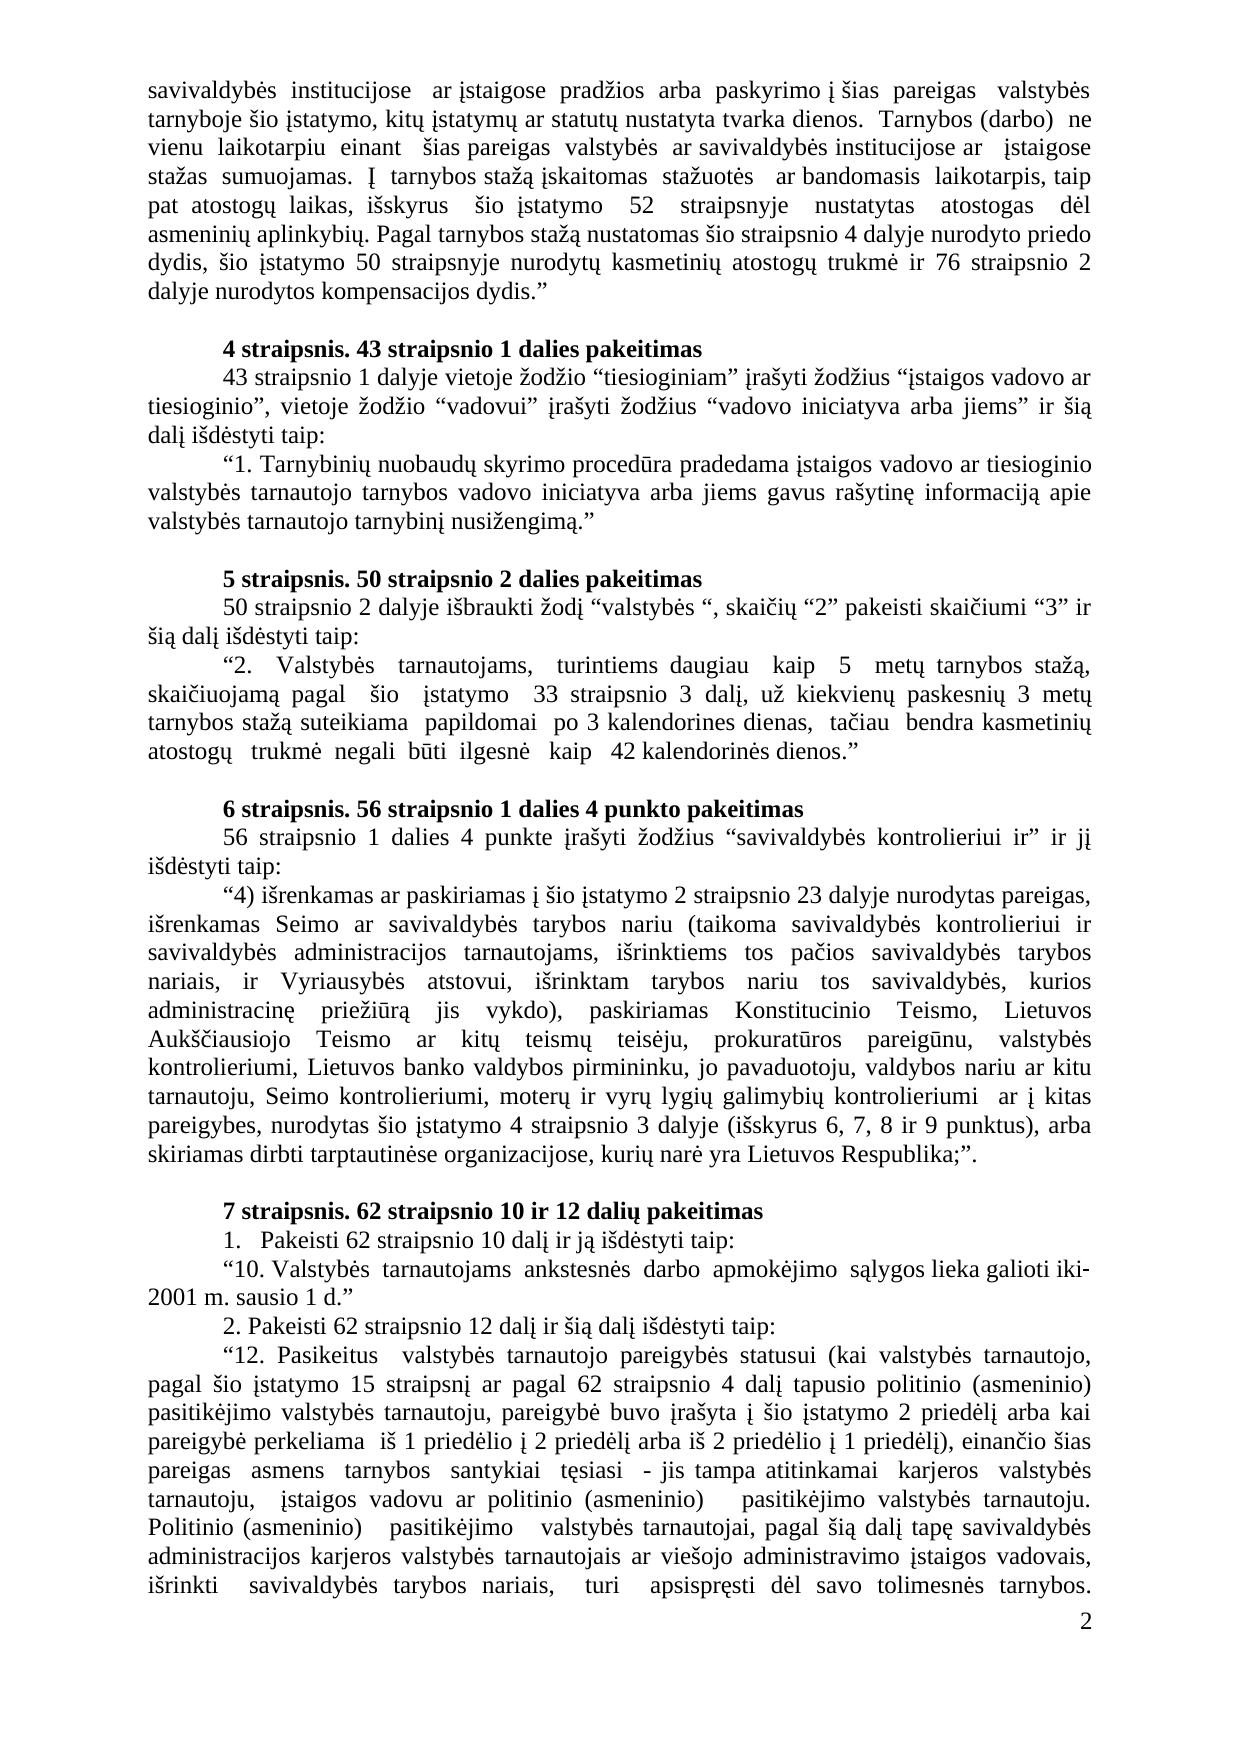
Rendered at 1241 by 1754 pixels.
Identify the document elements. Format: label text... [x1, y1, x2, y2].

text 2. Pakeisti 62 straipsnio 12 dalį ir šią dalį išdėstyti taip: [148, 1311, 1092, 1340]
text savivaldybės institucijose ar įstaigose pradžios arba paskyrimo į šias pareigas valstybės tarnyboje šio įstatymo, kitų įstatymų ar statutų nustatyta tvarka dienos. Tarnybos (darbo) ne vienu laikotarpiu einant šias pareigas valstybės ar savivaldybės institucijose ar įstaigose stažas sumuojamas. Į tarnybos stažą įskaitomas stažuotės ar bandomasis laikotarpis, taip pat atostogų laikas, išskyrus šio įstatymo 52 straipsnyje nustatytas atostogas dėl asmeninių aplinkybių. Pagal tarnybos stažą nustatomas šio straipsnio 4 dalyje nurodyto priedo dydis, šio įstatymo 50 straipsnyje nurodytų kasmetinių atostogų trukmė ir 76 straipsnio 2 dalyje nurodytos kompensacijos dydis.” [148, 75, 1092, 305]
text 1. Pakeisti 62 straipsnio 10 dalį ir ją išdėstyti taip: [223, 1225, 1092, 1254]
text 6 straipsnis. 56 straipsnio 1 dalies 4 punkto pakeitimas [148, 794, 1092, 822]
text “2. Valstybės tarnautojams, turintiems daugiau kaip 5 metų tarnybos stažą, skaičiuojamą pagal šio įstatymo 33 straipsnio 3 dalį, už kiekvienų paskesnių 3 metų tarnybos stažą suteikiama papildomai po 3 kalendorines dienas, tačiau bendra kasmetinių atostogų trukmė negali būti ilgesnė kaip 42 kalendorinės dienos.” [148, 650, 1092, 765]
text 43 straipsnio 1 dalyje vietoje žodžio “tiesioginiam” įrašyti žodžius “įstaigos vadovo ar tiesioginio”, vietoje žodžio “vadovui” įrašyti žodžius “vadovo iniciatyva arba jiems” ir šią dalį išdėstyti taip: [148, 362, 1092, 449]
text “10. Valstybės tarnautojams ankstesnės darbo apmokėjimo sąlygos lieka galioti iki [148, 1254, 1092, 1282]
text “1. Tarnybinių nuobaudų skyrimo procedūra pradedama įstaigos vadovo ar tiesioginio valstybės tarnautojo tarnybos vadovo iniciatyva arba jiems gavus rašytinę informaciją apie valstybės tarnautojo tarnybinį nusižengimą.” [148, 449, 1092, 535]
text 2001 m. sausio 1 d.” [148, 1282, 1092, 1311]
text 7 straipsnis. 62 straipsnio 10 ir 12 dalių pakeitimas [148, 1196, 1092, 1225]
text 4 straipsnis. 43 straipsnio 1 dalies pakeitimas [148, 334, 1092, 362]
text 56 straipsnio 1 dalies 4 punkte įrašyti žodžius “savivaldybės kontrolieriui ir” ir jį išdėstyti taip: [148, 822, 1092, 880]
text 5 straipsnis. 50 straipsnio 2 dalies pakeitimas [148, 564, 1092, 592]
text 50 straipsnio 2 dalyje išbraukti žodį “valstybės “, skaičių “2” pakeisti skaičiumi “3” ir šią dalį išdėstyti taip: [148, 592, 1092, 650]
text “12. Pasikeitus valstybės tarnautojo pareigybės statusui (kai valstybės tarnautojo, pagal šio įstatymo 15 straipsnį ar pagal 62 straipsnio 4 dalį tapusio politinio (asmeninio) pasitikėjimo valstybės tarnautoju, pareigybė buvo įrašyta į šio įstatymo 2 priedėlį arba kai pareigybė perkeliama iš 1 priedėlio į 2 priedėlį arba iš 2 priedėlio į 1 priedėlį), einančio šias pareigas asmens tarnybos santykiai tęsiasi - jis tampa atitinkamai karjeros valstybės tarnautoju, įstaigos vadovu ar politinio (asmeninio) pasitikėjimo valstybės tarnautoju. Politinio (asmeninio) pasitikėjimo valstybės tarnautojai, pagal šią dalį tapę savivaldybės administracijos karjeros valstybės tarnautojais ar viešojo administravimo įstaigos vadovais, išrinkti savivaldybės tarybos nariais, turi apsispręsti dėl savo tolimesnės tarnybos. [148, 1340, 1092, 1599]
text “4) išrenkamas ar paskiriamas į šio įstatymo 2 straipsnio 23 dalyje nurodytas pareigas, išrenkamas Seimo ar savivaldybės tarybos nariu (taikoma savivaldybės kontrolieriui ir savivaldybės administracijos tarnautojams, išrinktiems tos pačios savivaldybės tarybos nariais, ir Vyriausybės atstovui, išrinktam tarybos nariu tos savivaldybės, kurios administracinę priežiūrą jis vykdo), paskiriamas Konstitucinio Teismo, Lietuvos Aukščiausiojo Teismo ar kitų teismų teisėju, prokuratūros pareigūnu, valstybės kontrolieriumi, Lietuvos banko valdybos pirmininku, jo pavaduotoju, valdybos nariu ar kitu tarnautoju, Seimo kontrolieriumi, moterų ir vyrų lygių galimybių kontrolieriumi ar į kitas pareigybes, nurodytas šio įstatymo 4 straipsnio 3 dalyje (išskyrus 6, 7, 8 ir 9 punktus), arba skiriamas dirbti tarptautinėse organizacijose, kurių narė yra Lietuvos Respublika;”. [148, 880, 1092, 1167]
